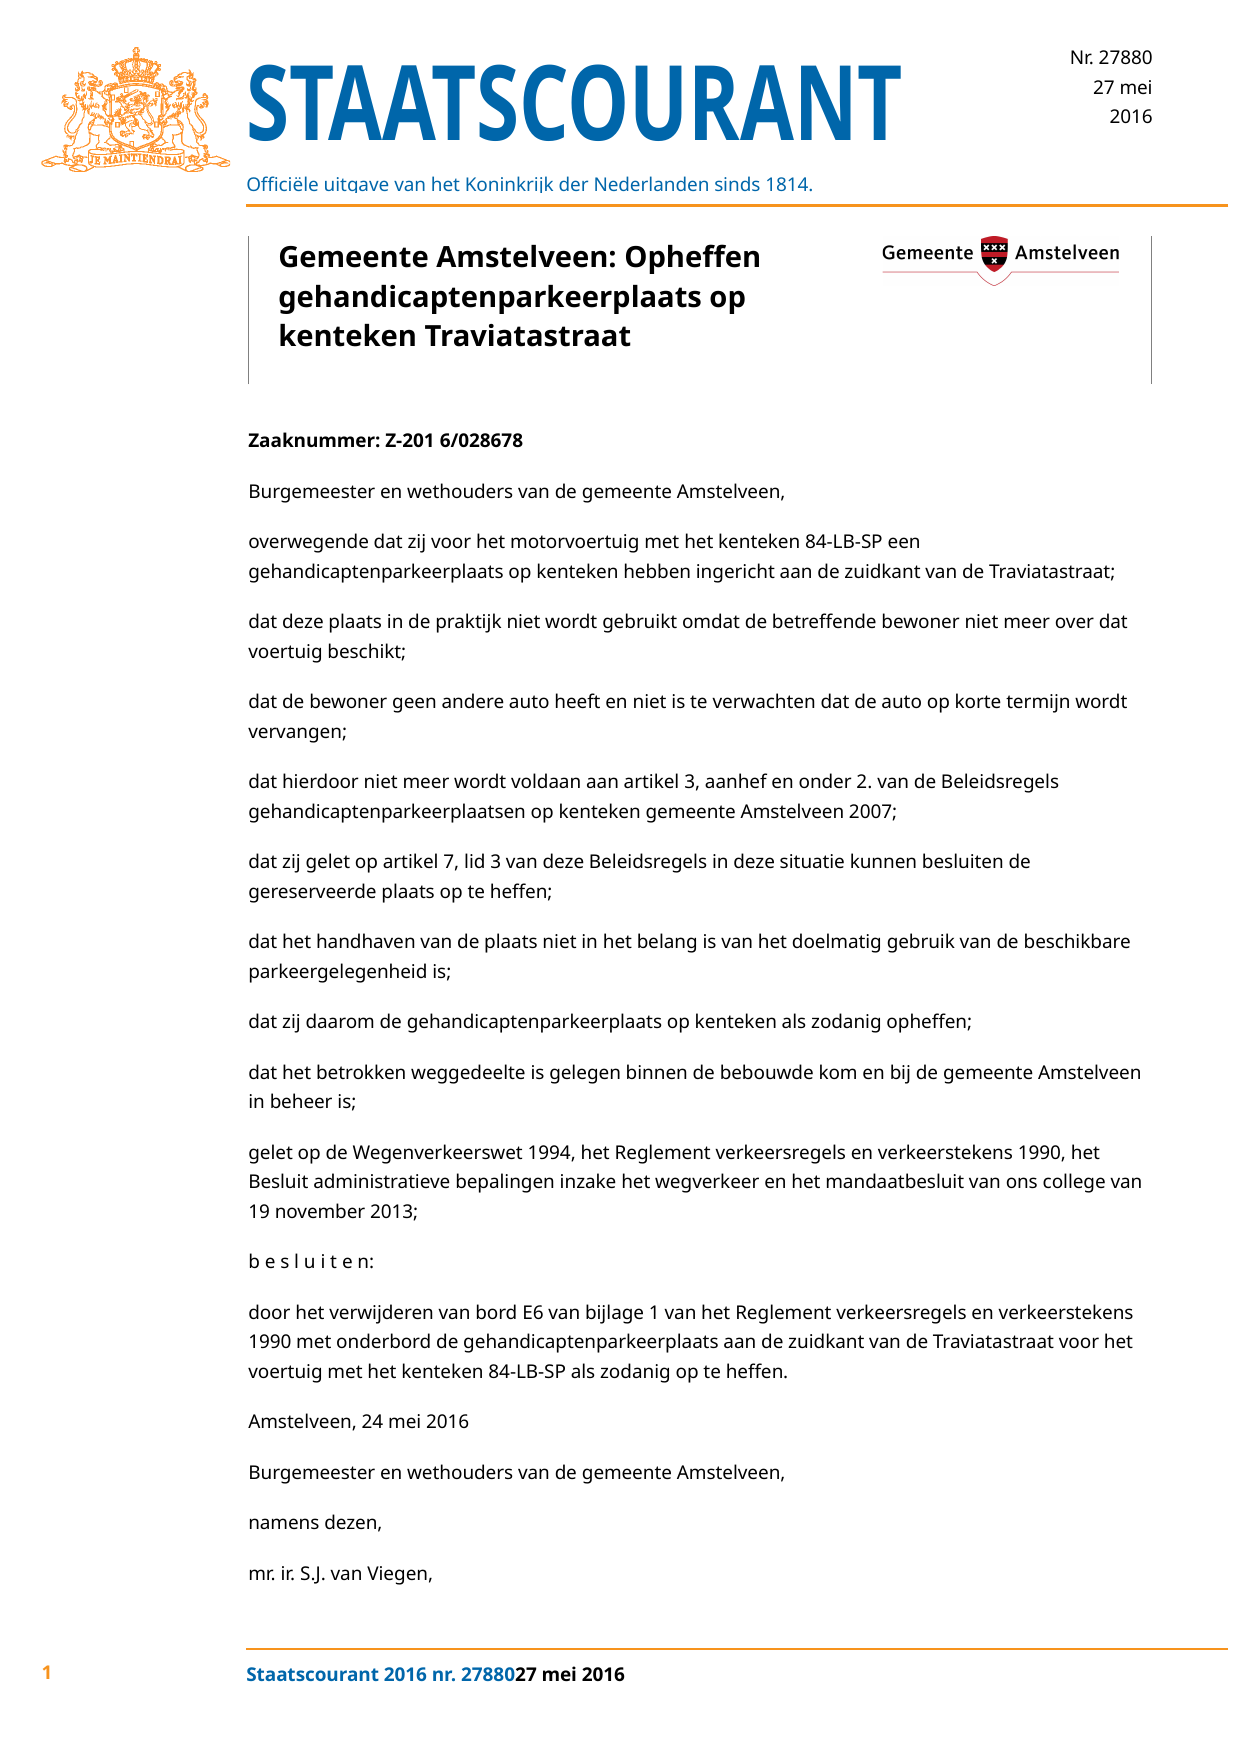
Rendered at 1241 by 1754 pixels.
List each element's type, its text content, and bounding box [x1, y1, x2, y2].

text dat de bewoner geen andere auto heeft en niet is te verwachten dat de auto op korte termijn wordt vervangen; [248, 688, 1152, 744]
text gelet op de Wegenverkeerswet 1994, het Reglement verkeersregels en verkeerstekens 1990, het Besluit administratieve bepalingen inzake het wegverkeer en het mandaatbesluit van ons college van 19 november 2013; [248, 1139, 1152, 1224]
text door het verwijderen van bord E6 van bijlage 1 van het Reglement verkeersregels en verkeerstekens 1990 met onderbord de gehandicaptenparkeerplaats aan de zuidkant van de Traviatastraat voor het voertuig met het kenteken 84-LB-SP als zodanig op te heffen. [248, 1299, 1152, 1384]
text dat het betrokken weggedeelte is gelegen binnen de bebouwde kom en bij de gemeente Amstelveen in beheer is; [248, 1059, 1152, 1114]
text dat hierdoor niet meer wordt voldaan aan artikel 3, aanhef en onder 2. van de Beleidsregels gehandicaptenparkeerplaatsen op kenteken gemeente Amstelveen 2007; [248, 768, 1152, 824]
text Zaaknummer: Z-201 6/028678 [248, 428, 1152, 453]
text dat zij gelet op artikel 7, lid 3 van deze Beleidsregels in deze situatie kunnen besluiten de gereserveerde plaats op te heffen; [248, 848, 1152, 904]
text Amstelveen, 24 mei 2016 [248, 1408, 1152, 1434]
text namens dezen, [248, 1509, 1152, 1535]
text mr. ir. S.J. van Viegen, [248, 1560, 1152, 1585]
text dat zij daarom de gehandicaptenparkeerplaats op kenteken als zodanig opheffen; [248, 1008, 1152, 1034]
text Burgemeester en wethouders van de gemeente Amstelveen, [248, 1459, 1152, 1484]
picture [882, 236, 1119, 286]
text Burgemeester en wethouders van de gemeente Amstelveen, [248, 478, 1152, 504]
text dat deze plaats in de praktijk niet wordt gebruikt omdat de betreffende bewoner niet meer over dat voertuig beschikt; [248, 608, 1152, 664]
text b e s l u i t e n: [248, 1248, 1152, 1274]
picture [41, 47, 231, 172]
text overwegende dat zij voor het motorvoertuig met het kenteken 84-LB-SP een gehandicaptenparkeerplaats op kenteken hebben ingericht aan de zuidkant van de Traviatastraat; [248, 528, 1152, 584]
table_header Gemeente Amstelveen: Opheffen gehandicaptenparkeerplaats op kenteken Traviatastraat [249, 236, 850, 384]
text dat het handhaven van de plaats niet in het belang is van het doelmatig gebruik van de beschikbare parkeergelegenheid is; [248, 928, 1152, 984]
table_header [850, 236, 1151, 384]
